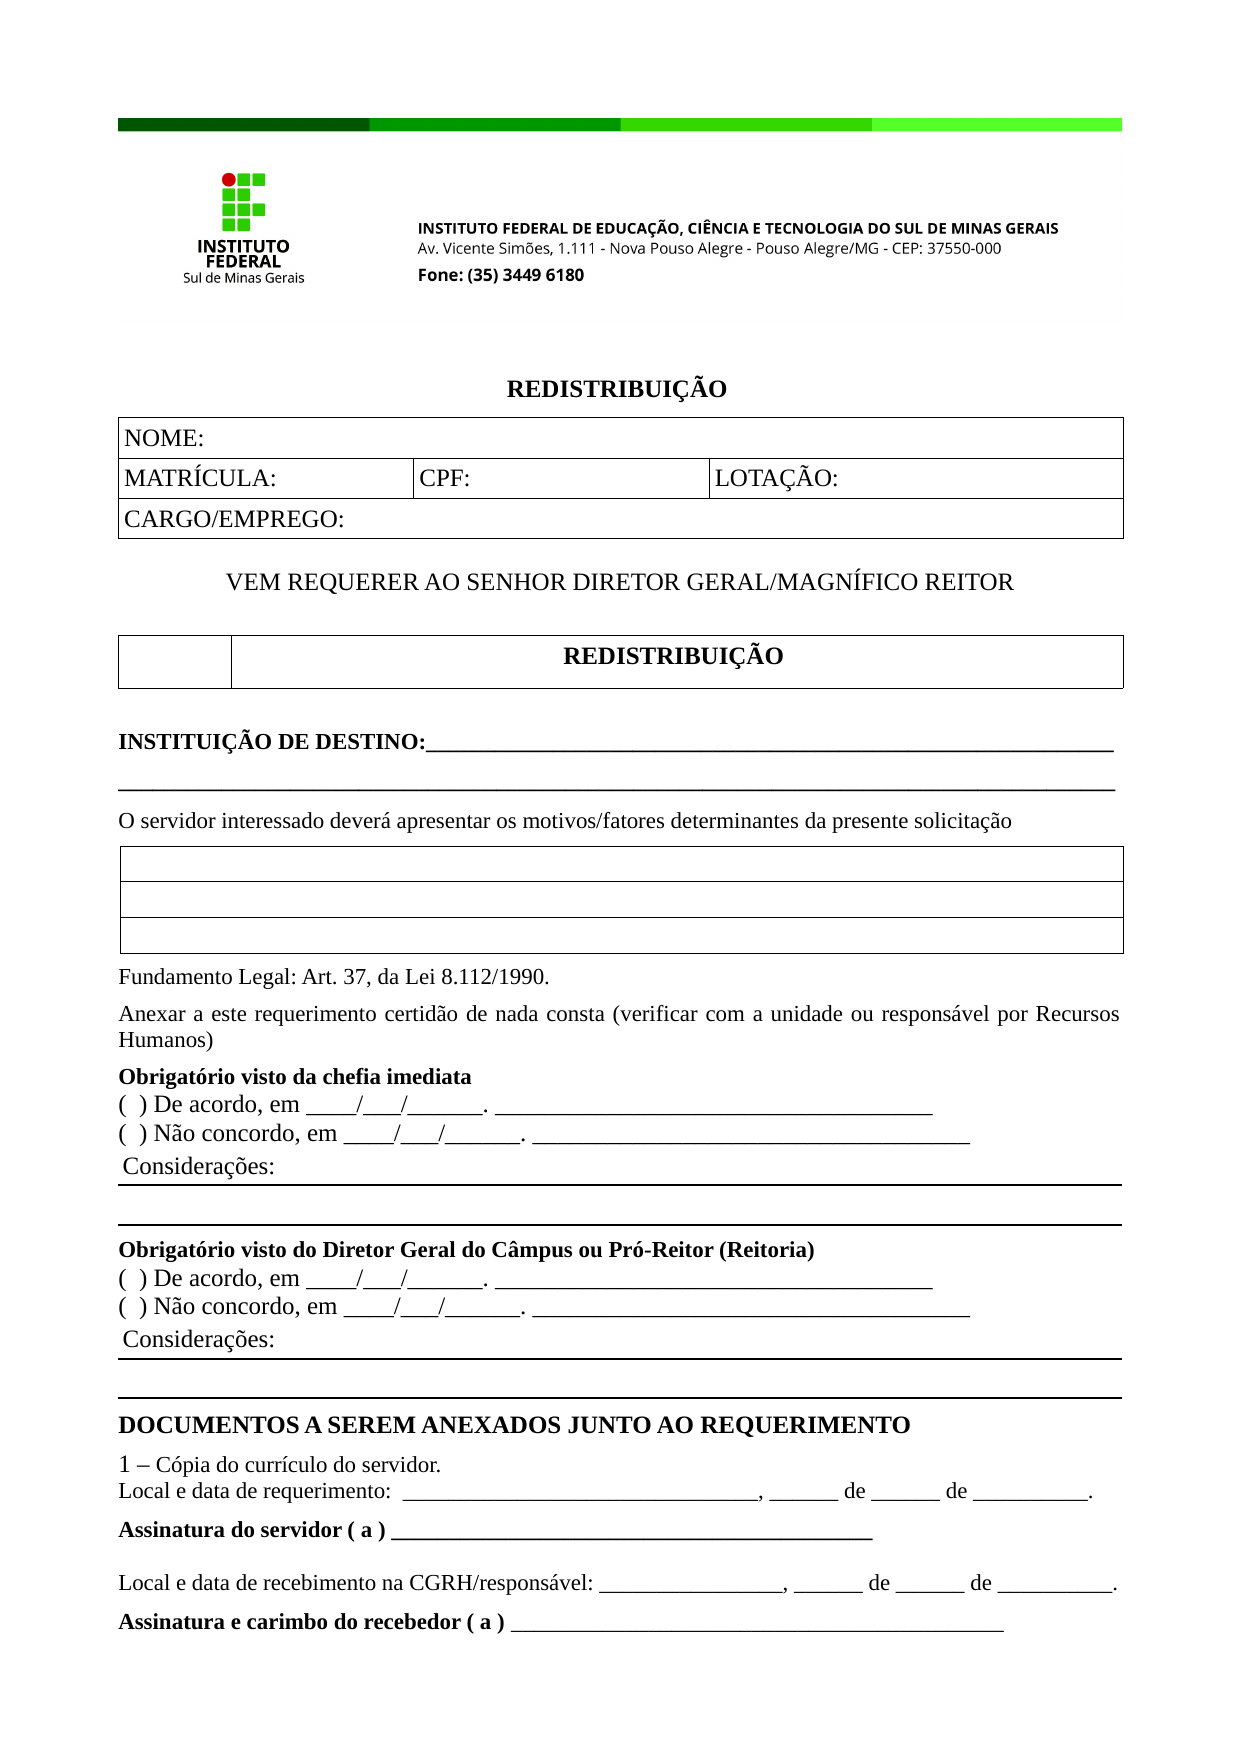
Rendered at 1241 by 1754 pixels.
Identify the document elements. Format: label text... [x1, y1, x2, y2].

table_header [119, 636, 231, 688]
text ( ) De acordo, em ____/___/______. ___________________________________ [118, 1263, 1122, 1291]
text Local e data de requerimento: _______________________________, ______ de ______ de __________. [118, 1478, 1122, 1504]
table_header NOME: [119, 418, 1123, 458]
text Anexar a este requerimento certidão de nada consta (verificar com a unidade ou responsável por Recursos Humanos) [118, 1000, 1122, 1052]
text Obrigatório visto do Diretor Geral do Câmpus ou Pró-Reitor (Reitoria) [118, 1236, 1122, 1263]
text Fundamento Legal: Art. 37, da Lei 8.112/1990. [118, 963, 1122, 989]
text Considerações: [118, 1147, 1122, 1184]
text O servidor interessado deverá apresentar os motivos/fatores determinantes da presente solicitação [118, 807, 1122, 833]
table_cell [121, 882, 1123, 917]
text 1 – Cópia do currículo do servidor. [118, 1449, 1122, 1478]
text INSTITUIÇÃO DE DESTINO:____________________________________________________________ [118, 728, 1122, 754]
text Considerações: [118, 1320, 1122, 1358]
text Assinatura e carimbo do recebedor ( a ) ___________________________________________ [118, 1608, 1122, 1634]
table_cell CPF: [414, 459, 709, 498]
text Assinatura do servidor ( a ) __________________________________________ [118, 1516, 1122, 1543]
text _______________________________________________________________________________________ [118, 767, 1122, 793]
text Local e data de recebimento na CGRH/responsável: ________________, ______ de ______ de __________. [118, 1569, 1122, 1596]
text VEM REQUERER AO SENHOR DIRETOR GERAL/MAGNÍFICO REITOR [118, 567, 1122, 596]
table_cell LOTAÇÃO: [710, 459, 1123, 498]
text Obrigatório visto da chefia imediata [118, 1063, 1122, 1089]
table_header REDISTRIBUIÇÃO [232, 636, 1123, 688]
text ( ) Não concordo, em ____/___/______. ___________________________________ [118, 1118, 1122, 1147]
text REDISTRIBUIÇÃO [118, 374, 1122, 403]
text ( ) Não concordo, em ____/___/______. ___________________________________ [118, 1291, 1122, 1320]
text ( ) De acordo, em ____/___/______. ___________________________________ [118, 1089, 1122, 1118]
text DOCUMENTOS A SEREM ANEXADOS JUNTO AO REQUERIMENTO [118, 1410, 1122, 1438]
picture [118, 118, 1123, 324]
table_cell [121, 918, 1123, 952]
table_header [121, 847, 1123, 881]
table_cell MATRÍCULA: [119, 459, 413, 498]
table_cell CARGO/EMPREGO: [119, 499, 1123, 538]
